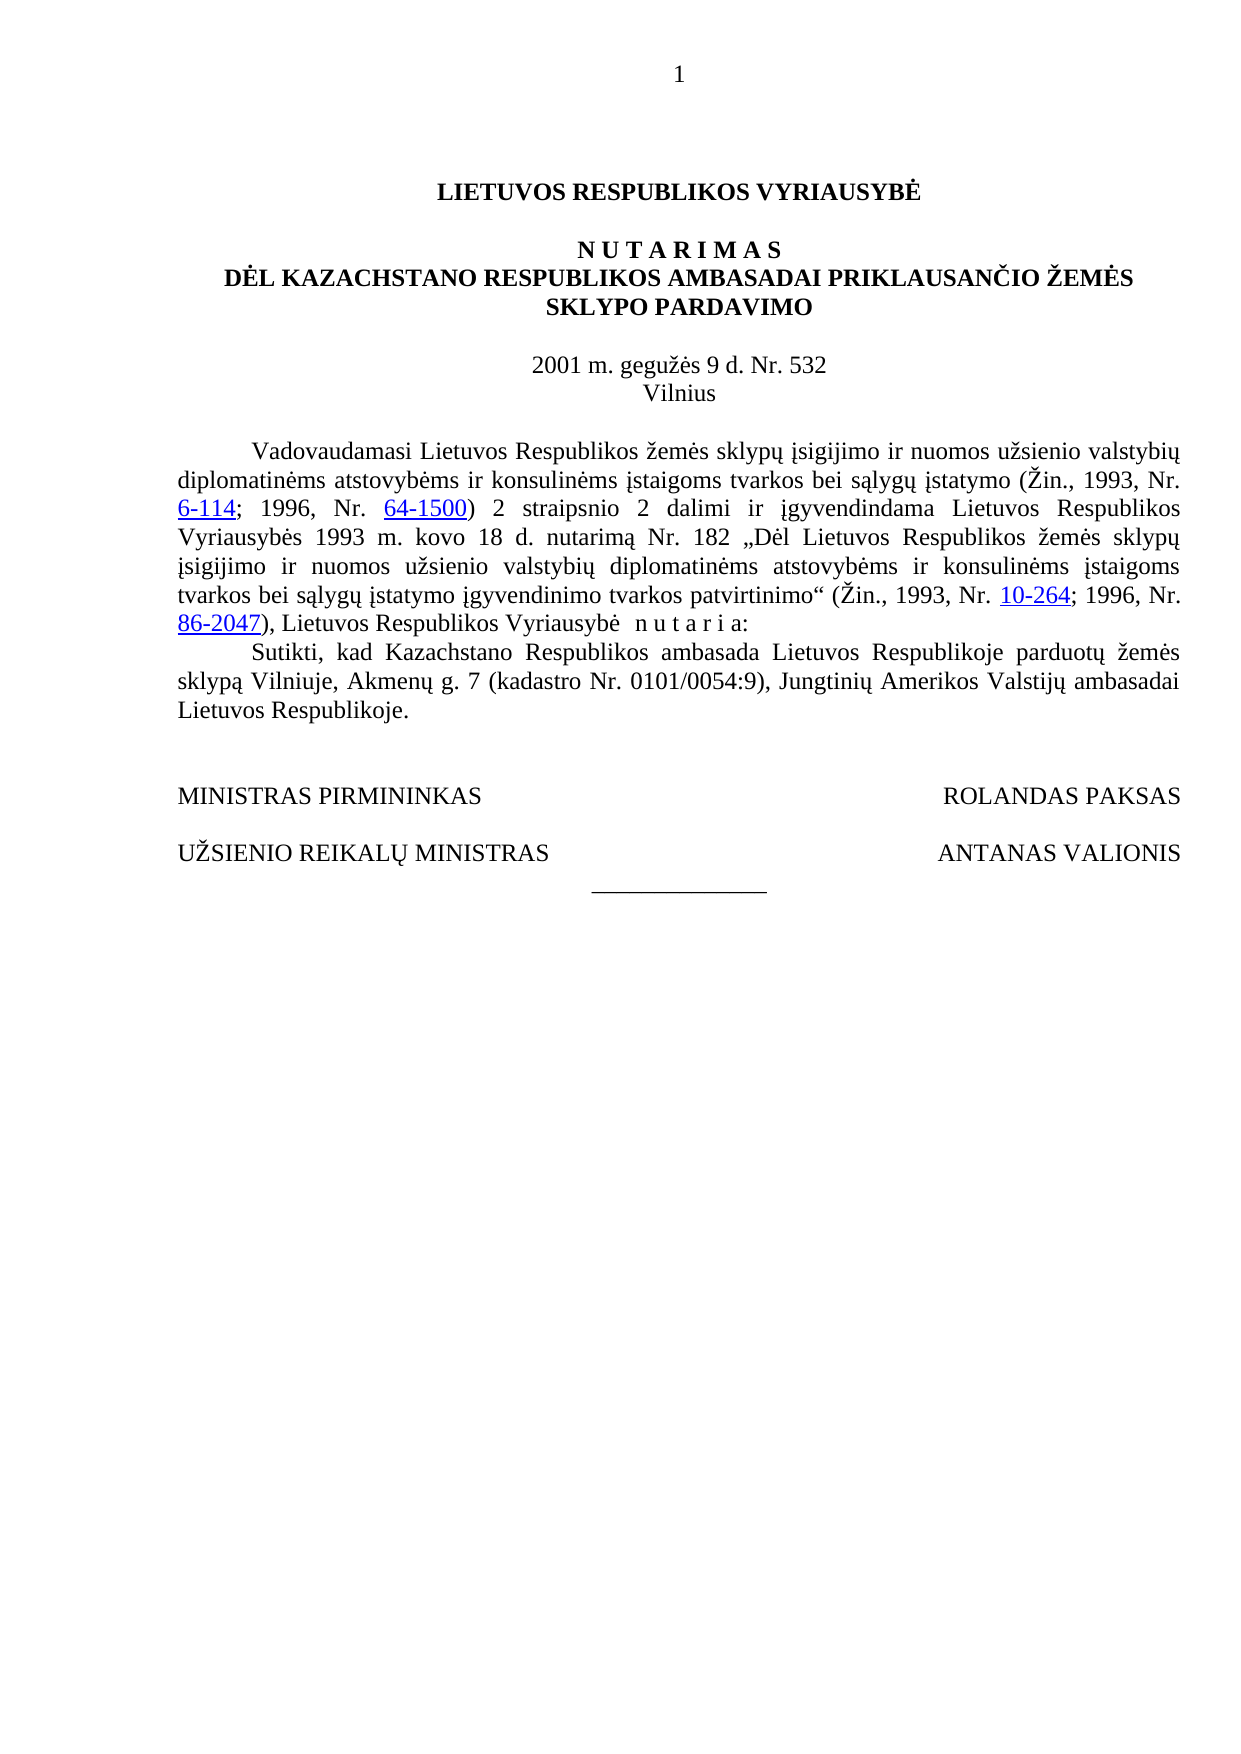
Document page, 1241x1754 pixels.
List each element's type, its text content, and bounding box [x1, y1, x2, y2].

text Sutikti, kad Kazachstano Respublikos ambasada Lietuvos Respublikoje parduotų žemės sklypą Vilniuje, Akmenų g. 7 (kadastro Nr. 0101/0054:9), Jungtinių Amerikos Valstijų ambasadai Lietuvos Respublikoje. [177, 637, 1181, 723]
text LIETUVOS RESPUBLIKOS VYRIAUSYBĖ [177, 177, 1181, 206]
text N U T A R I M A S [177, 235, 1181, 263]
text UŽSIENIO REIKALŲ MINISTRAS ANTANAS VALIONIS [177, 838, 1181, 867]
text Vilnius [177, 378, 1181, 407]
text ______________ [177, 867, 1181, 896]
text Vadovaudamasi Lietuvos Respublikos žemės sklypų įsigijimo ir nuomos užsienio valstybių diplomatinėms atstovybėms ir konsulinėms įstaigoms tvarkos bei sąlygų įstatymo (Žin., 1993, Nr. 6-114; 1996, Nr. 64-1500) 2 straipsnio 2 dalimi ir įgyvendindama Lietuvos Respublikos Vyriausybės 1993 m. kovo 18 d. nutarimą Nr. 182 „Dėl Lietuvos Respublikos žemės sklypų įsigijimo ir nuomos užsienio valstybių diplomatinėms atstovybėms ir konsulinėms įstaigoms tvarkos bei sąlygų įstatymo įgyvendinimo tvarkos patvirtinimo“ (Žin., 1993, Nr. 10-264; 1996, Nr. 86-2047), Lietuvos Respublikos Vyriausybė nutaria: [177, 436, 1181, 637]
text DĖL KAZACHSTANO RESPUBLIKOS AMBASADAI PRIKLAUSANČIO ŽEMĖS SKLYPO PARDAVIMO [177, 263, 1181, 321]
text MINISTRAS PIRMININKAS ROLANDAS PAKSAS [177, 781, 1181, 810]
text 2001 m. gegužės 9 d. Nr. 532 [177, 350, 1181, 378]
